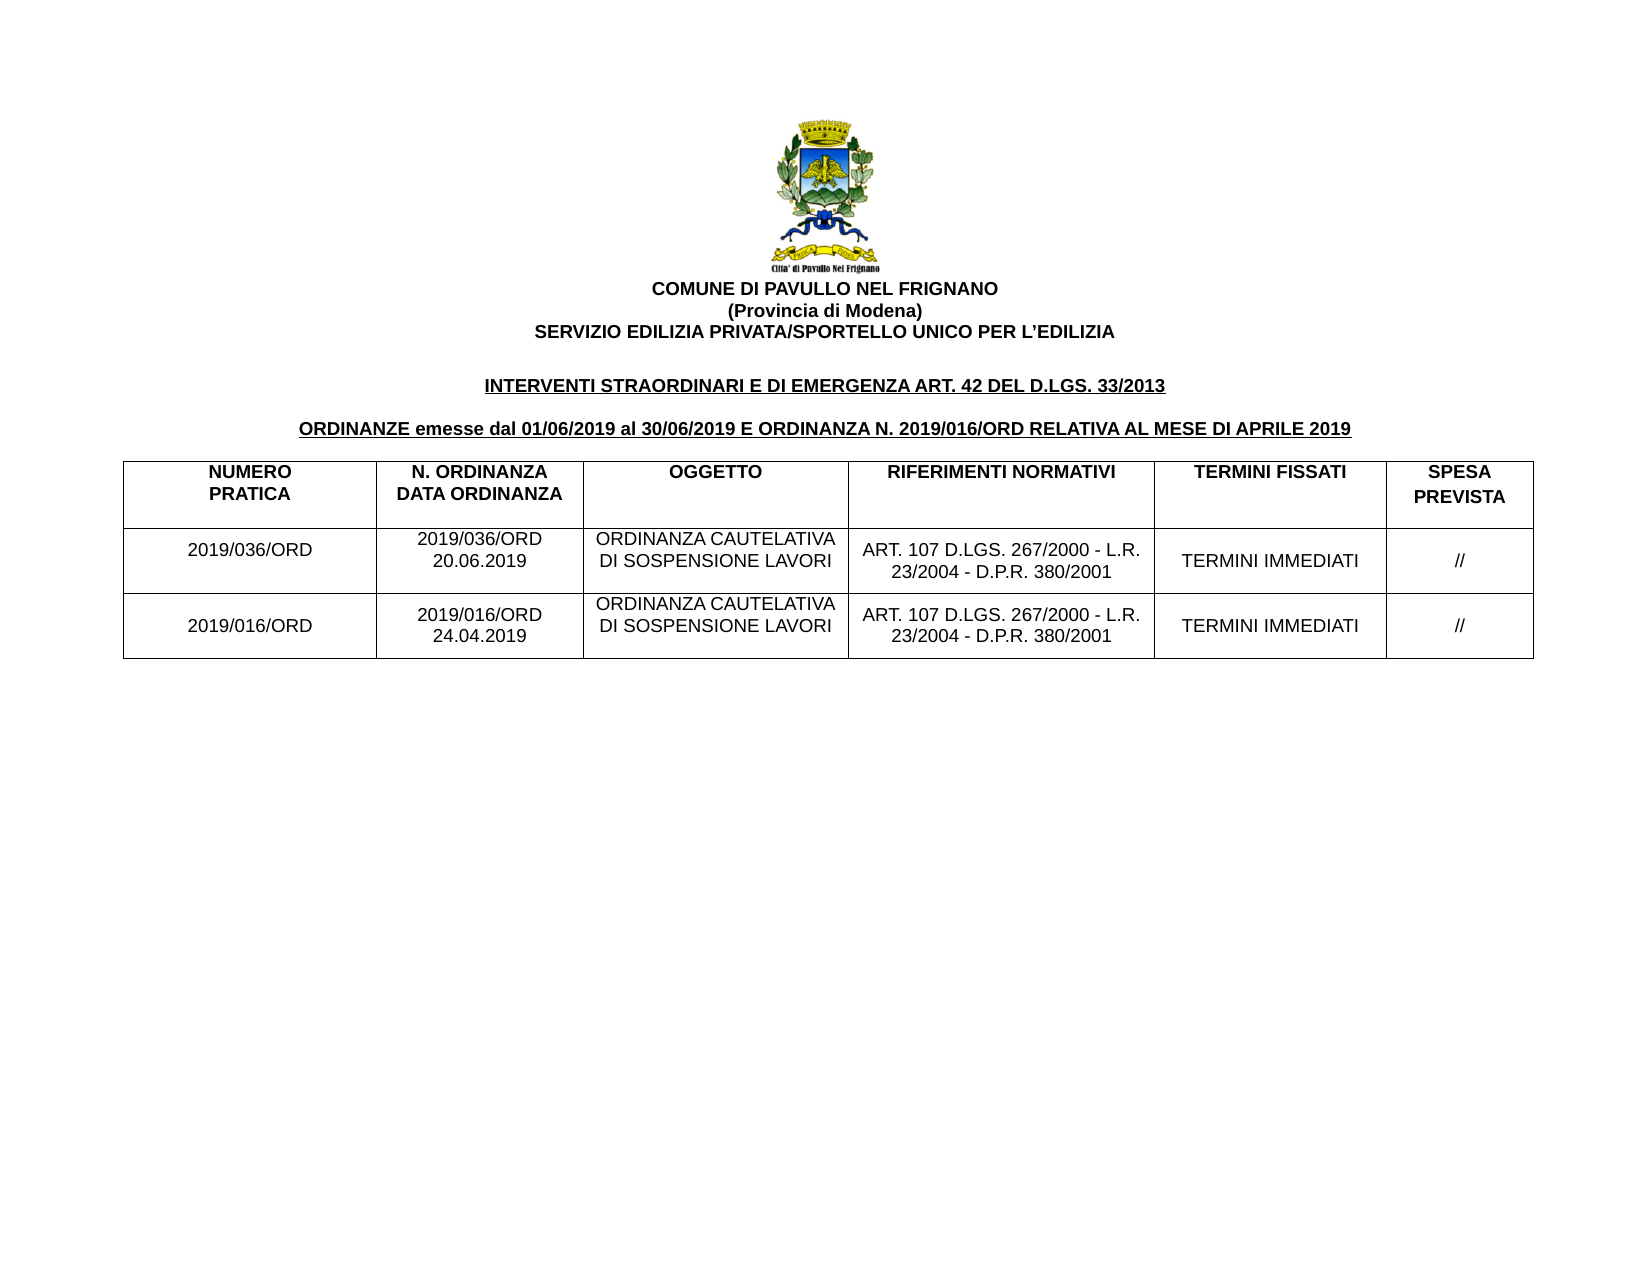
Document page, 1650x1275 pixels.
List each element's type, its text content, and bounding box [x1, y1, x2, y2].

text COMUNE DI PAVULLO NEL FRIGNANO [118, 278, 1532, 299]
table_cell // [1387, 594, 1533, 658]
table_header RIFERIMENTI NORMATIVI [849, 462, 1154, 528]
table_cell 2019/036/ORD [124, 529, 376, 593]
table_header SPESA PREVISTA [1387, 462, 1533, 528]
table_header OGGETTO [584, 462, 848, 528]
table_cell 2019/036/ORD 20.06.2019 [377, 529, 583, 593]
text ORDINANZE emesse dal 01/06/2019 al 30/06/2019 E ORDINANZA N. 2019/016/ORD RELATIVA AL MESE DI APRILE 2019 [118, 418, 1532, 439]
picture [764, 118, 886, 278]
table_cell ORDINANZA CAUTELATIVA DI SOSPENSIONE LAVORI [584, 529, 848, 593]
table_header NUMERO PRATICA [124, 462, 376, 528]
text SERVIZIO EDILIZIA PRIVATA/SPORTELLO UNICO PER L’EDILIZIA [118, 321, 1532, 343]
table_cell 2019/016/ORD 24.04.2019 [377, 594, 583, 658]
table_header N. ORDINANZA DATA ORDINANZA [377, 462, 583, 528]
table_cell TERMINI IMMEDIATI [1155, 594, 1386, 658]
table_cell ART. 107 D.LGS. 267/2000 - L.R. 23/2004 - D.P.R. 380/2001 [849, 594, 1154, 658]
table_cell 2019/016/ORD [124, 594, 376, 658]
table_cell // [1387, 529, 1533, 593]
table_cell ART. 107 D.LGS. 267/2000 - L.R. 23/2004 - D.P.R. 380/2001 [849, 529, 1154, 593]
table_header TERMINI FISSATI [1155, 462, 1386, 528]
text (Provincia di Modena) [118, 299, 1532, 321]
table_cell TERMINI IMMEDIATI [1155, 529, 1386, 593]
table_cell ORDINANZA CAUTELATIVA DI SOSPENSIONE LAVORI [584, 594, 848, 658]
text INTERVENTI STRAORDINARI E DI EMERGENZA ART. 42 DEL D.LGS. 33/2013 [118, 374, 1532, 396]
